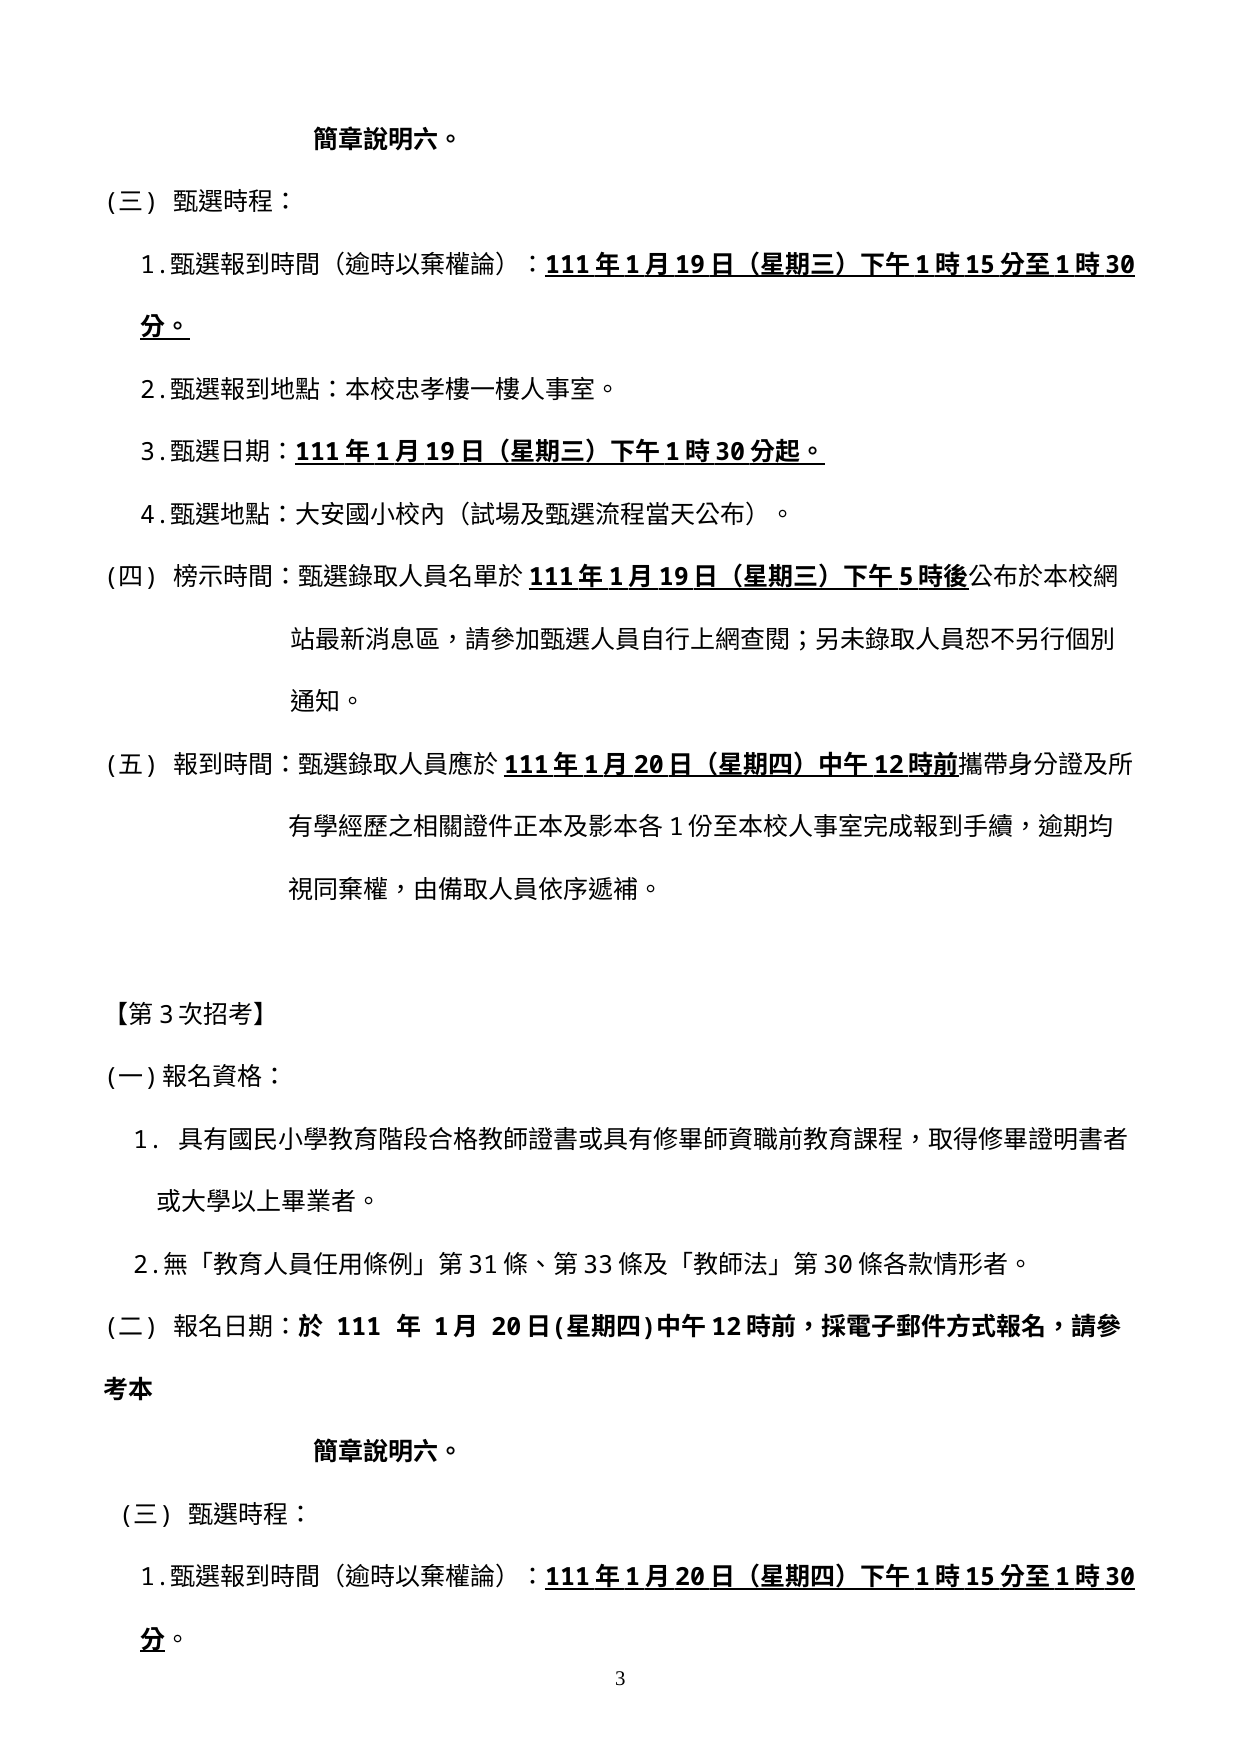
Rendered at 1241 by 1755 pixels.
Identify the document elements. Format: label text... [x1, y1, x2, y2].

text 簡章說明六。 [103, 1408, 1137, 1471]
text 1.甄選報到時間（逾時以棄權論）：111年1月19日（星期三）下午1時15分至1時30分。 [140, 221, 1137, 346]
text (三) 甄選時程： [103, 158, 1137, 221]
text (五) 報到時間：甄選錄取人員應於111年1月20日（星期四）中午12時前攜帶身分證及所有學經歷之相關證件正本及影本各1份至本校人事室完成報到手續，逾期均視同棄權，由備取人員依序遞補。 [103, 721, 1137, 908]
text (一) 報名資格： [103, 1033, 1137, 1096]
text 【第3次招考】 [103, 971, 1137, 1033]
text 簡章說明六。 [103, 96, 1137, 158]
text (四) 榜示時間：甄選錄取人員名單於111年1月19日（星期三）下午5時後公布於本校網站最新消息區，請參加甄選人員自行上網查閱；另未錄取人員恕不另行個別通知。 [103, 533, 1137, 721]
text (二) 報名日期：於 111 年 1月 20日(星期四)中午12時前，採電子郵件方式報名，請參考本 [103, 1283, 1137, 1408]
text 2.無「教育人員任用條例」第31條、第33條及「教師法」第30條各款情形者。 [133, 1221, 1137, 1283]
text (三) 甄選時程： [103, 1471, 1137, 1533]
text 1.甄選報到時間（逾時以棄權論）：111年1月20日（星期四）下午1時15分至1時30分。 [140, 1533, 1137, 1658]
text 3.甄選日期：111年1月19日（星期三）下午1時30分起。 [140, 408, 1137, 471]
text 4.甄選地點：大安國小校內（試場及甄選流程當天公布）。 [140, 471, 1137, 533]
text 1. 具有國民小學教育階段合格教師證書或具有修畢師資職前教育課程，取得修畢證明書者或大學以上畢業者。 [133, 1096, 1137, 1221]
text 2.甄選報到地點：本校忠孝樓一樓人事室。 [140, 346, 1137, 408]
